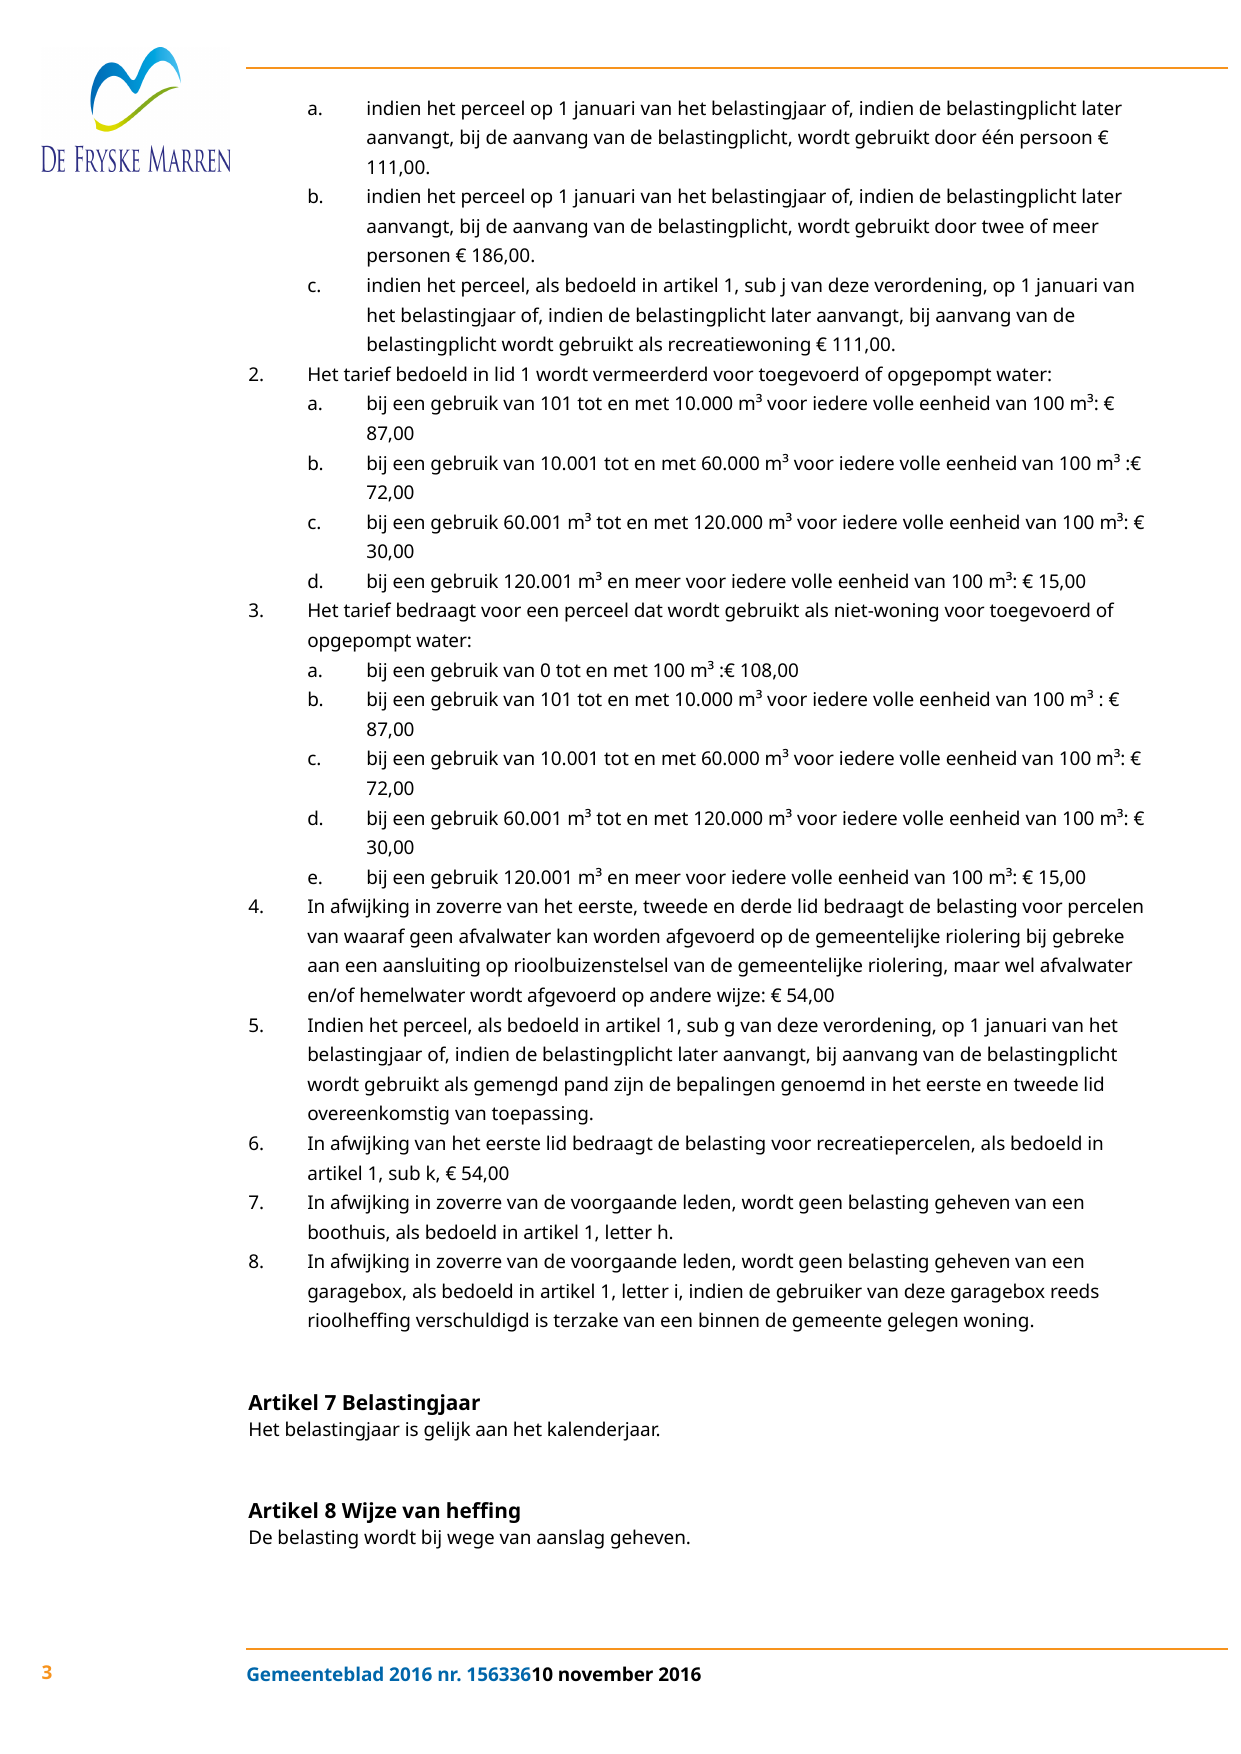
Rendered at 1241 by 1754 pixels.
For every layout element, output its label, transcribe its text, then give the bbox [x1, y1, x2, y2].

list bij een gebruik 120.001 m³ en meer voor iedere volle eenheid van 100 m³: € 15,00 [307, 568, 1152, 594]
list bij een gebruik van 101 tot en met 10.000 m³ voor iedere volle eenheid van 100 m³: € 87,00 [307, 391, 1152, 446]
list bij een gebruik van 10.001 tot en met 60.000 m³ voor iedere volle eenheid van 100 m³: € 72,00 [307, 746, 1152, 801]
list bij een gebruik van 101 tot en met 10.000 m³ voor iedere volle eenheid van 100 m³ : € 87,00 [307, 686, 1152, 742]
list Het tarief bedraagt voor een perceel dat wordt gebruikt als niet-woning voor toegevoerd of opgepompt water: [248, 598, 1152, 653]
list indien het perceel op 1 januari van het belastingjaar of, indien de belastingplicht later aanvangt, bij de aanvang van de belastingplicht, wordt gebruikt door twee of meer personen € 186,00. [307, 183, 1152, 268]
list bij een gebruik van 0 tot en met 100 m³ :€ 108,00 [307, 657, 1152, 683]
list indien het perceel op 1 januari van het belastingjaar of, indien de belastingplicht later aanvangt, bij de aanvang van de belastingplicht, wordt gebruikt door één persoon € 111,00. [307, 95, 1152, 180]
list In afwijking in zoverre van de voorgaande leden, wordt geen belasting geheven van een boothuis, als bedoeld in artikel 1, letter h. [248, 1189, 1152, 1245]
list bij een gebruik 60.001 m³ tot en met 120.000 m³ voor iedere volle eenheid van 100 m³: € 30,00 [307, 509, 1152, 564]
list indien het perceel, als bedoeld in artikel 1, sub j van deze verordening, op 1 januari van het belastingjaar of, indien de belastingplicht later aanvangt, bij aanvang van de belastingplicht wordt gebruikt als recreatiewoning € 111,00. [307, 272, 1152, 357]
list Indien het perceel, als bedoeld in artikel 1, sub g van deze verordening, op 1 januari van het belastingjaar of, indien de belastingplicht later aanvangt, bij aanvang van de belastingplicht wordt gebruikt als gemengd pand zijn de bepalingen genoemd in het eerste en tweede lid overeenkomstig van toepassing. [248, 1012, 1152, 1126]
text Het belastingjaar is gelijk aan het kalenderjaar. [248, 1416, 1152, 1442]
picture [41, 47, 231, 172]
list Het tarief bedoeld in lid 1 wordt vermeerderd voor toegevoerd of opgepompt water: [248, 361, 1152, 387]
list bij een gebruik van 10.001 tot en met 60.000 m³ voor iedere volle eenheid van 100 m³ :€ 72,00 [307, 450, 1152, 505]
list bij een gebruik 60.001 m³ tot en met 120.000 m³ voor iedere volle eenheid van 100 m³: € 30,00 [307, 805, 1152, 860]
list In afwijking van het eerste lid bedraagt de belasting voor recreatiepercelen, als bedoeld in artikel 1, sub k, € 54,00 [248, 1130, 1152, 1186]
list In afwijking in zoverre van de voorgaande leden, wordt geen belasting geheven van een garagebox, als bedoeld in artikel 1, letter i, indien de gebruiker van deze garagebox reeds rioolheffing verschuldigd is terzake van een binnen de gemeente gelegen woning. [248, 1248, 1152, 1333]
text De belasting wordt bij wege van aanslag geheven. [248, 1524, 1152, 1550]
list In afwijking in zoverre van het eerste, tweede en derde lid bedraagt de belasting voor percelen van waaraf geen afvalwater kan worden afgevoerd op de gemeentelijke riolering bij gebreke aan een aansluiting op rioolbuizenstelsel van de gemeentelijke riolering, maar wel afvalwater en/of hemelwater wordt afgevoerd op andere wijze: € 54,00 [248, 893, 1152, 1008]
text Artikel 7 Belastingjaar [248, 1388, 1152, 1416]
list bij een gebruik 120.001 m³ en meer voor iedere volle eenheid van 100 m³: € 15,00 [307, 864, 1152, 890]
text Artikel 8 Wijze van heffing [248, 1496, 1152, 1524]
